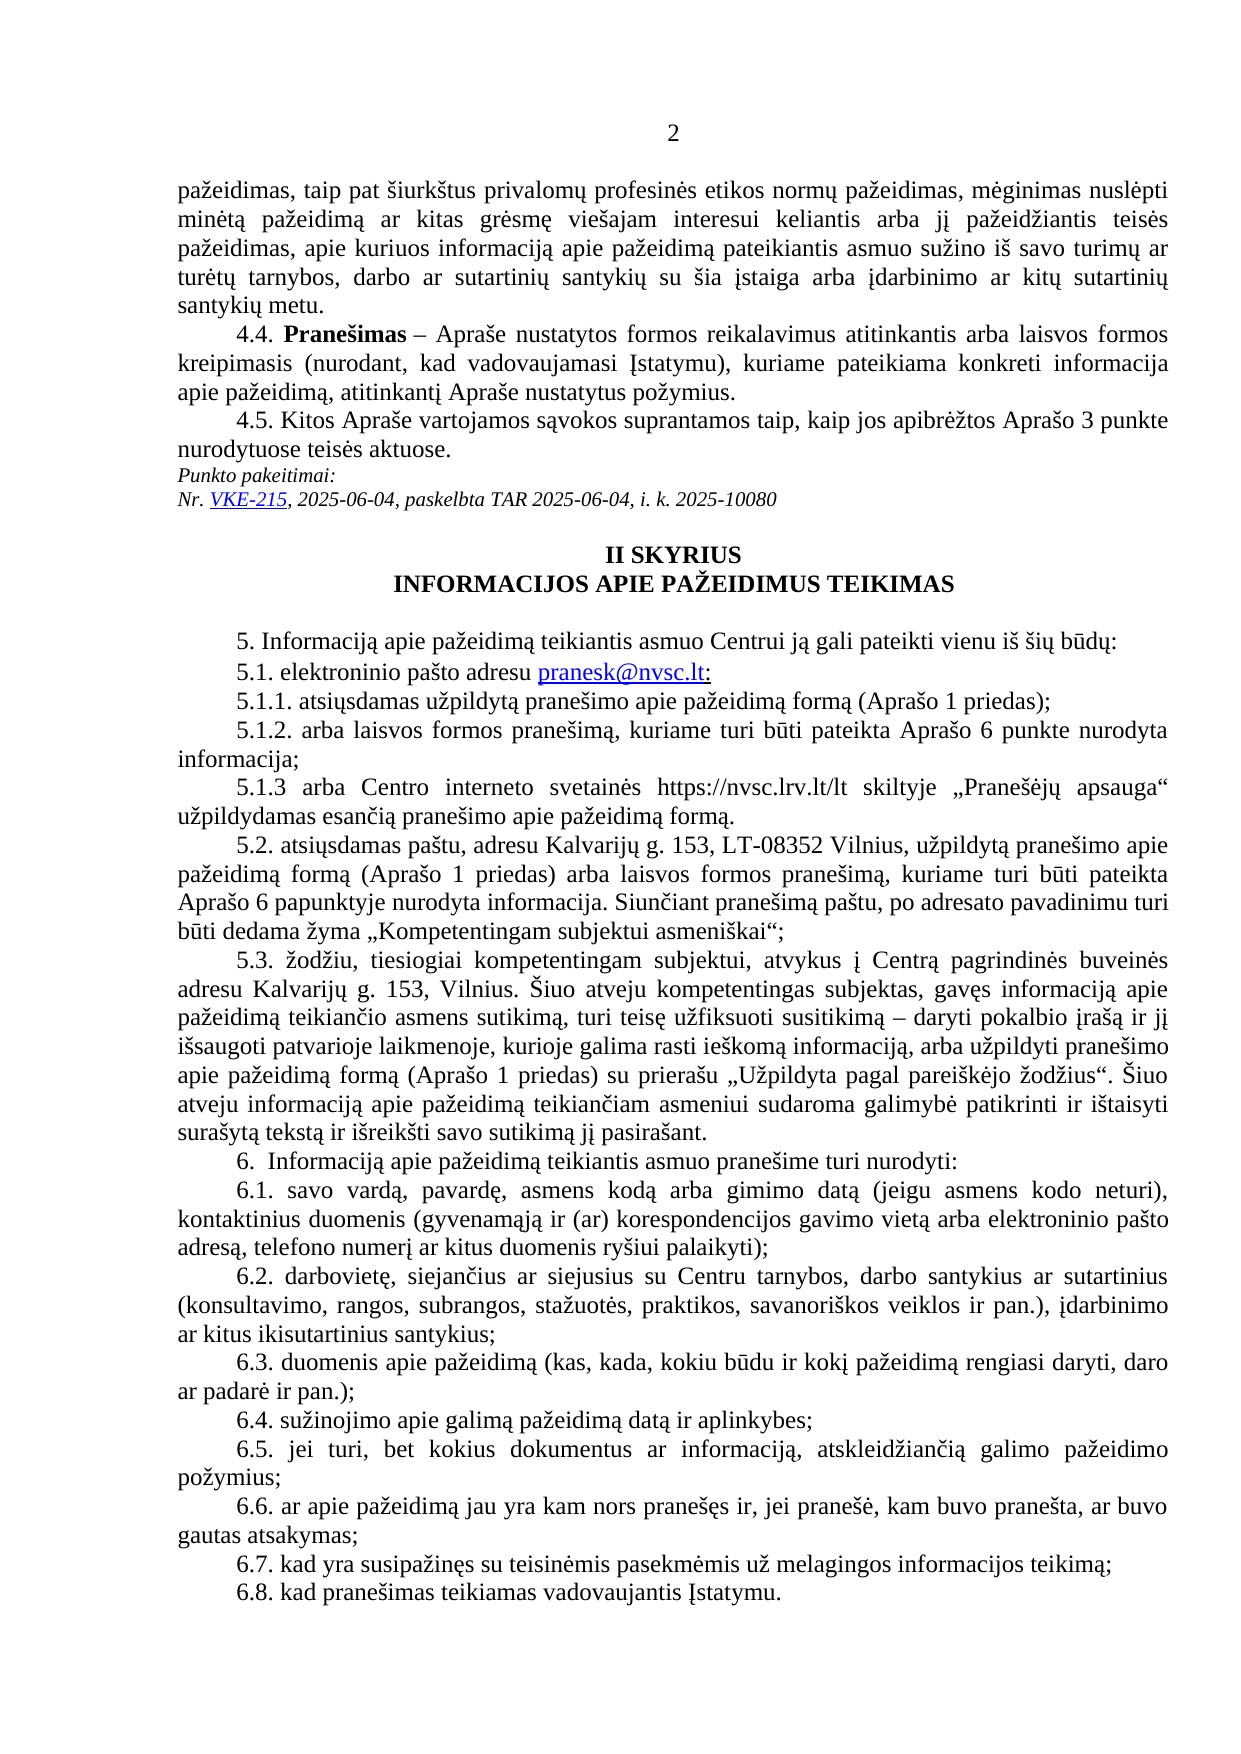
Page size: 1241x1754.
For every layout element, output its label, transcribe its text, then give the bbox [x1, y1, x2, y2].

text 6. Informaciją apie pažeidimą teikiantis asmuo pranešime turi nurodyti: [177, 1146, 1169, 1175]
text 5.1. elektroninio pašto adresu pranesk@nvsc.lt: [177, 657, 1169, 686]
text 6.8. kad pranešimas teikiamas vadovaujantis Įstatymu. [177, 1577, 1169, 1606]
text 4.5. Kitos Apraše vartojamos sąvokos suprantamos taip, kaip jos apibrėžtos Aprašo 3 punkte nurodytuose teisės aktuose. [177, 406, 1169, 463]
text 6.4. sužinojimo apie galimą pažeidimą datą ir aplinkybes; [177, 1405, 1169, 1434]
text 6.3. duomenis apie pažeidimą (kas, kada, kokiu būdu ir kokį pažeidimą rengiasi daryti, daro ar padarė ir pan.); [177, 1347, 1169, 1405]
text 6.6. ar apie pažeidimą jau yra kam nors pranešęs ir, jei pranešė, kam buvo pranešta, ar buvo gautas atsakymas; [177, 1491, 1169, 1549]
text 5. Informaciją apie pažeidimą teikiantis asmuo Centrui ją gali pateikti vienu iš šių būdų: [177, 626, 1169, 655]
text 6.7. kad yra susipažinęs su teisinėmis pasekmėmis už melagingos informacijos teikimą; [177, 1549, 1169, 1577]
text 5.1.1. atsiųsdamas užpildytą pranešimo apie pažeidimą formą (Aprašo 1 priedas); [177, 686, 1169, 715]
text Punkto pakeitimai: [177, 463, 1169, 487]
text Nr. VKE-215, 2025-06-04, paskelbta TAR 2025-06-04, i. k. 2025-10080 [177, 487, 1169, 511]
text 6.5. jei turi, bet kokius dokumentus ar informaciją, atskleidžiančią galimo pažeidimo požymius; [177, 1434, 1169, 1491]
text INFORMACIJOS APIE PAŽEIDIMUS TEIKIMAS [178, 569, 1169, 597]
text 5.3. žodžiu, tiesiogiai kompetentingam subjektui, atvykus į Centrą pagrindinės buveinės adresu Kalvarijų g. 153, Vilnius. Šiuo atveju kompetentingas subjektas, gavęs informaciją apie pažeidimą teikiančio asmens sutikimą, turi teisę užfiksuoti susitikimą – daryti pokalbio įrašą ir jį išsaugoti patvarioje laikmenoje, kurioje galima rasti ieškomą informaciją, arba užpildyti pranešimo apie pažeidimą formą (Aprašo 1 priedas) su prierašu „Užpildyta pagal pareiškėjo žodžius“. Šiuo atveju informaciją apie pažeidimą teikiančiam asmeniui sudaroma galimybė patikrinti ir ištaisyti surašytą tekstą ir išreikšti savo sutikimą jį pasirašant. [177, 945, 1169, 1146]
text II SKYRIUS [177, 540, 1169, 569]
text 5.1.2. arba laisvos formos pranešimą, kuriame turi būti pateikta Aprašo 6 punkte nurodyta informacija; [177, 715, 1169, 772]
text 5.1.3 arba Centro interneto svetainės https://nvsc.lrv.lt/lt skiltyje „Pranešėjų apsauga“ užpildydamas esančią pranešimo apie pažeidimą formą. [177, 772, 1169, 830]
text pažeidimas, taip pat šiurkštus privalomų profesinės etikos normų pažeidimas, mėginimas nuslėpti minėtą pažeidimą ar kitas grėsmę viešajam interesui keliantis arba jį pažeidžiantis teisės pažeidimas, apie kuriuos informaciją apie pažeidimą pateikiantis asmuo sužino iš savo turimų ar turėtų tarnybos, darbo ar sutartinių santykių su šia įstaiga arba įdarbinimo ar kitų sutartinių santykių metu. [177, 176, 1169, 319]
text 5.2. atsiųsdamas paštu, adresu Kalvarijų g. 153, LT-08352 Vilnius, užpildytą pranešimo apie pažeidimą formą (Aprašo 1 priedas) arba laisvos formos pranešimą, kuriame turi būti pateikta Aprašo 6 papunktyje nurodyta informacija. Siunčiant pranešimą paštu, po adresato pavadinimu turi būti dedama žyma „Kompetentingam subjektui asmeniškai“; [177, 830, 1169, 945]
text 6.1. savo vardą, pavardę, asmens kodą arba gimimo datą (jeigu asmens kodo neturi), kontaktinius duomenis (gyvenamąją ir (ar) korespondencijos gavimo vietą arba elektroninio pašto adresą, telefono numerį ar kitus duomenis ryšiui palaikyti); [177, 1175, 1169, 1261]
text 4.4. Pranešimas – Apraše nustatytos formos reikalavimus atitinkantis arba laisvos formos kreipimasis (nurodant, kad vadovaujamasi Įstatymu), kuriame pateikiama konkreti informacija apie pažeidimą, atitinkantį Apraše nustatytus požymius. [177, 319, 1169, 406]
text 6.2. darbovietę, siejančius ar siejusius su Centru tarnybos, darbo santykius ar sutartinius (konsultavimo, rangos, subrangos, stažuotės, praktikos, savanoriškos veiklos ir pan.), įdarbinimo ar kitus ikisutartinius santykius; [177, 1261, 1169, 1347]
